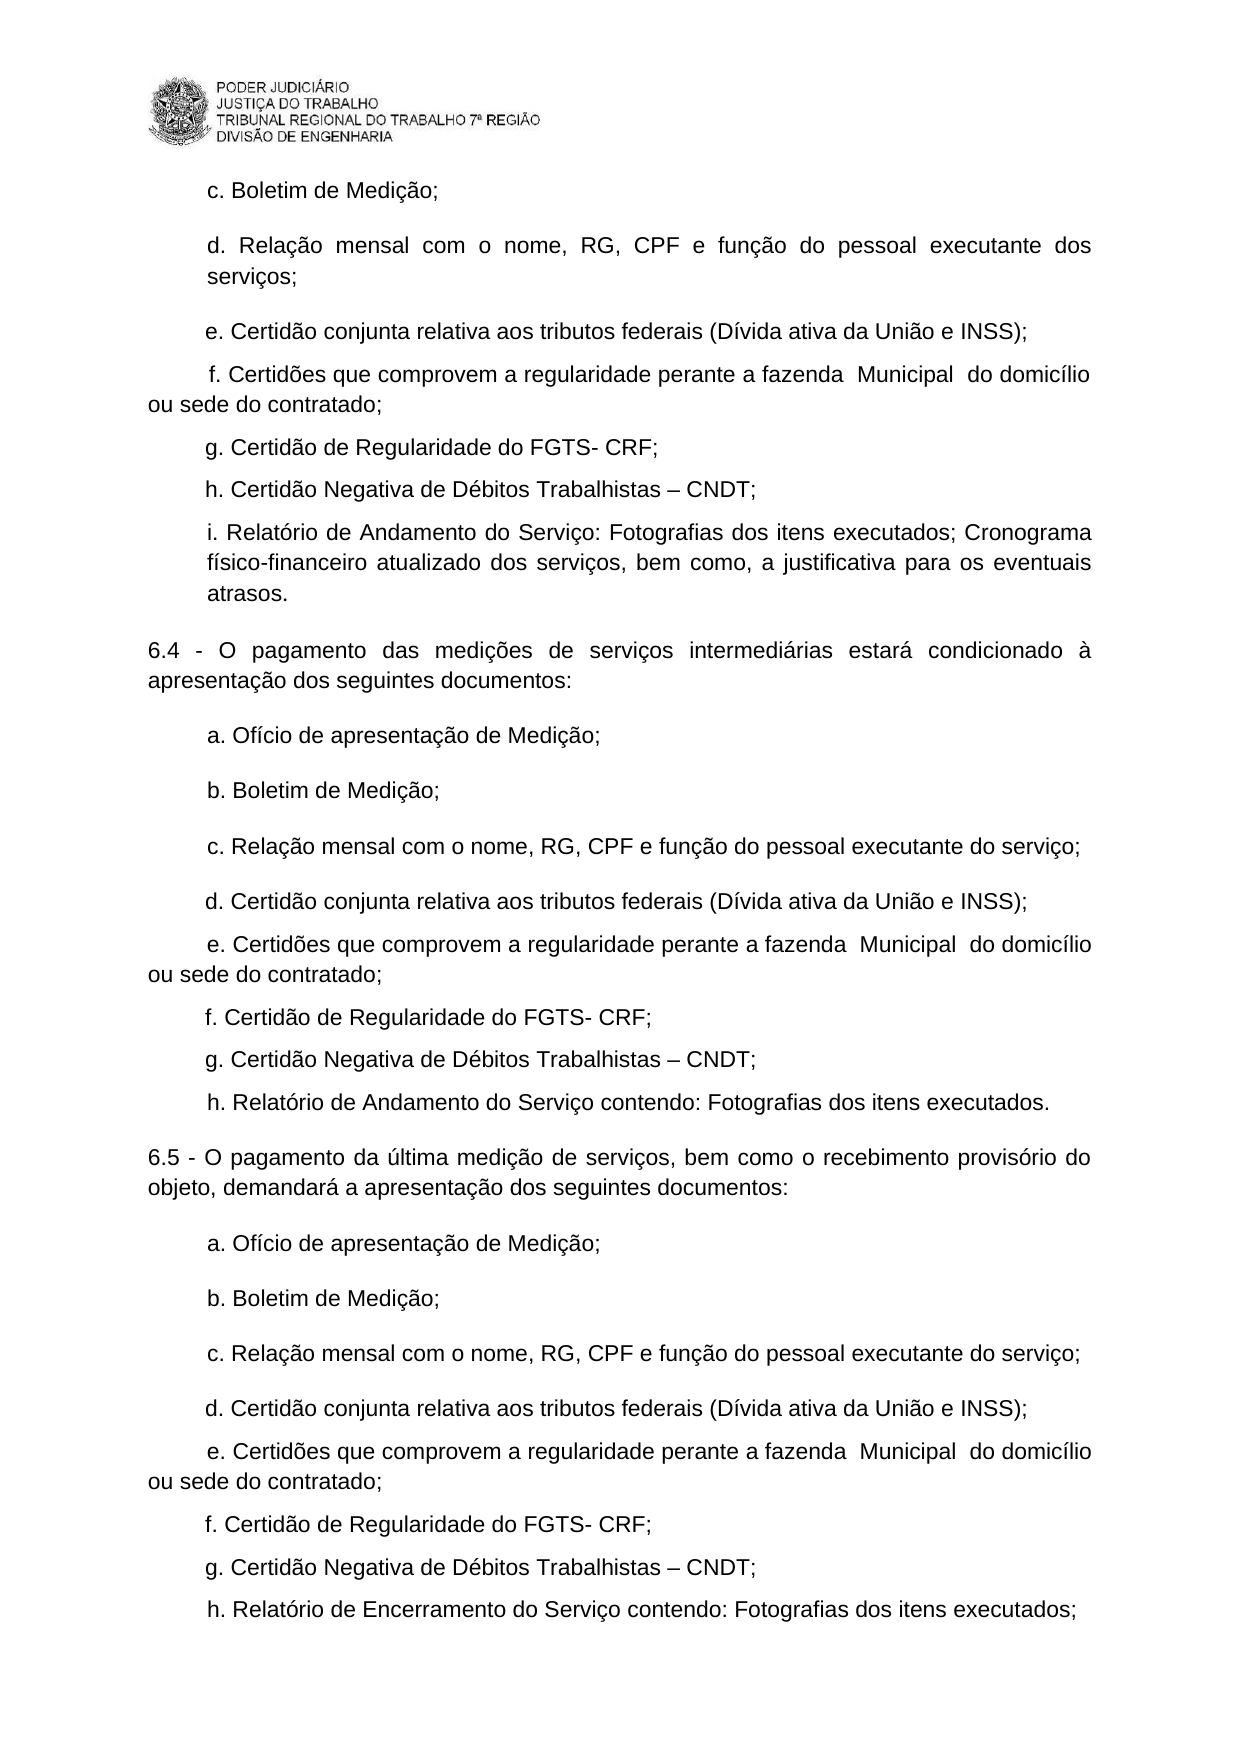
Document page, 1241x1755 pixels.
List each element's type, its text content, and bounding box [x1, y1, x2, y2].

text 6.4 - O pagamento das medições de serviços intermediárias estará condicionado à apresentação dos seguintes documentos: [148, 637, 1093, 693]
text c. Relação mensal com o nome, RG, CPF e função do pessoal executante do serviço; [207, 833, 1093, 859]
text c. Boletim de Medição; [207, 177, 1093, 203]
text a. Ofício de apresentação de Medição; [207, 1229, 1093, 1256]
text h. Relatório de Andamento do Serviço contendo: Fotografias dos itens executados. [207, 1089, 1093, 1115]
text b. Boletim de Medição; [207, 1285, 1093, 1311]
text g. Certidão de Regularidade do FGTS- CRF; [148, 433, 1093, 460]
text d. Relação mensal com o nome, RG, CPF e função do pessoal executante dos serviços; [207, 232, 1093, 289]
text b. Boletim de Medição; [207, 777, 1093, 804]
text a. Ofício de apresentação de Medição; [207, 722, 1093, 748]
text g. Certidão Negativa de Débitos Trabalhistas – CNDT; [148, 1046, 1093, 1072]
text d. Certidão conjunta relativa aos tributos federais (Dívida ativa da União e INSS); [148, 888, 1093, 914]
text g. Certidão Negativa de Débitos Trabalhistas – CNDT; [148, 1553, 1093, 1580]
text h. Certidão Negativa de Débitos Trabalhistas – CNDT; [148, 476, 1093, 502]
text e. Certidões que comprovem a regularidade perante a fazenda Municipal do domicílio ou sede do contratado; [148, 1438, 1093, 1494]
text f. Certidão de Regularidade do FGTS- CRF; [148, 1003, 1093, 1030]
text f. Certidão de Regularidade do FGTS- CRF; [148, 1511, 1093, 1537]
text e. Certidão conjunta relativa aos tributos federais (Dívida ativa da União e INSS); [148, 318, 1093, 344]
text d. Certidão conjunta relativa aos tributos federais (Dívida ativa da União e INSS); [148, 1395, 1093, 1421]
text c. Relação mensal com o nome, RG, CPF e função do pessoal executante do serviço; [207, 1340, 1093, 1366]
text e. Certidões que comprovem a regularidade perante a fazenda Municipal do domicílio ou sede do contratado; [148, 931, 1093, 987]
text i. Relatório de Andamento do Serviço: Fotografias dos itens executados; Cronograma físico-financeiro atualizado dos serviços, bem como, a justificativa para os eventuais atrasos. [207, 519, 1093, 608]
text h. Relatório de Encerramento do Serviço contendo: Fotografias dos itens executados; [207, 1596, 1093, 1622]
text f. Certidões que comprovem a regularidade perante a fazenda Municipal do domicílio ou sede do contratado; [148, 361, 1093, 417]
text 6.5 - O pagamento da última medição de serviços, bem como o recebimento provisório do objeto, demandará a apresentação dos seguintes documentos: [148, 1144, 1093, 1201]
